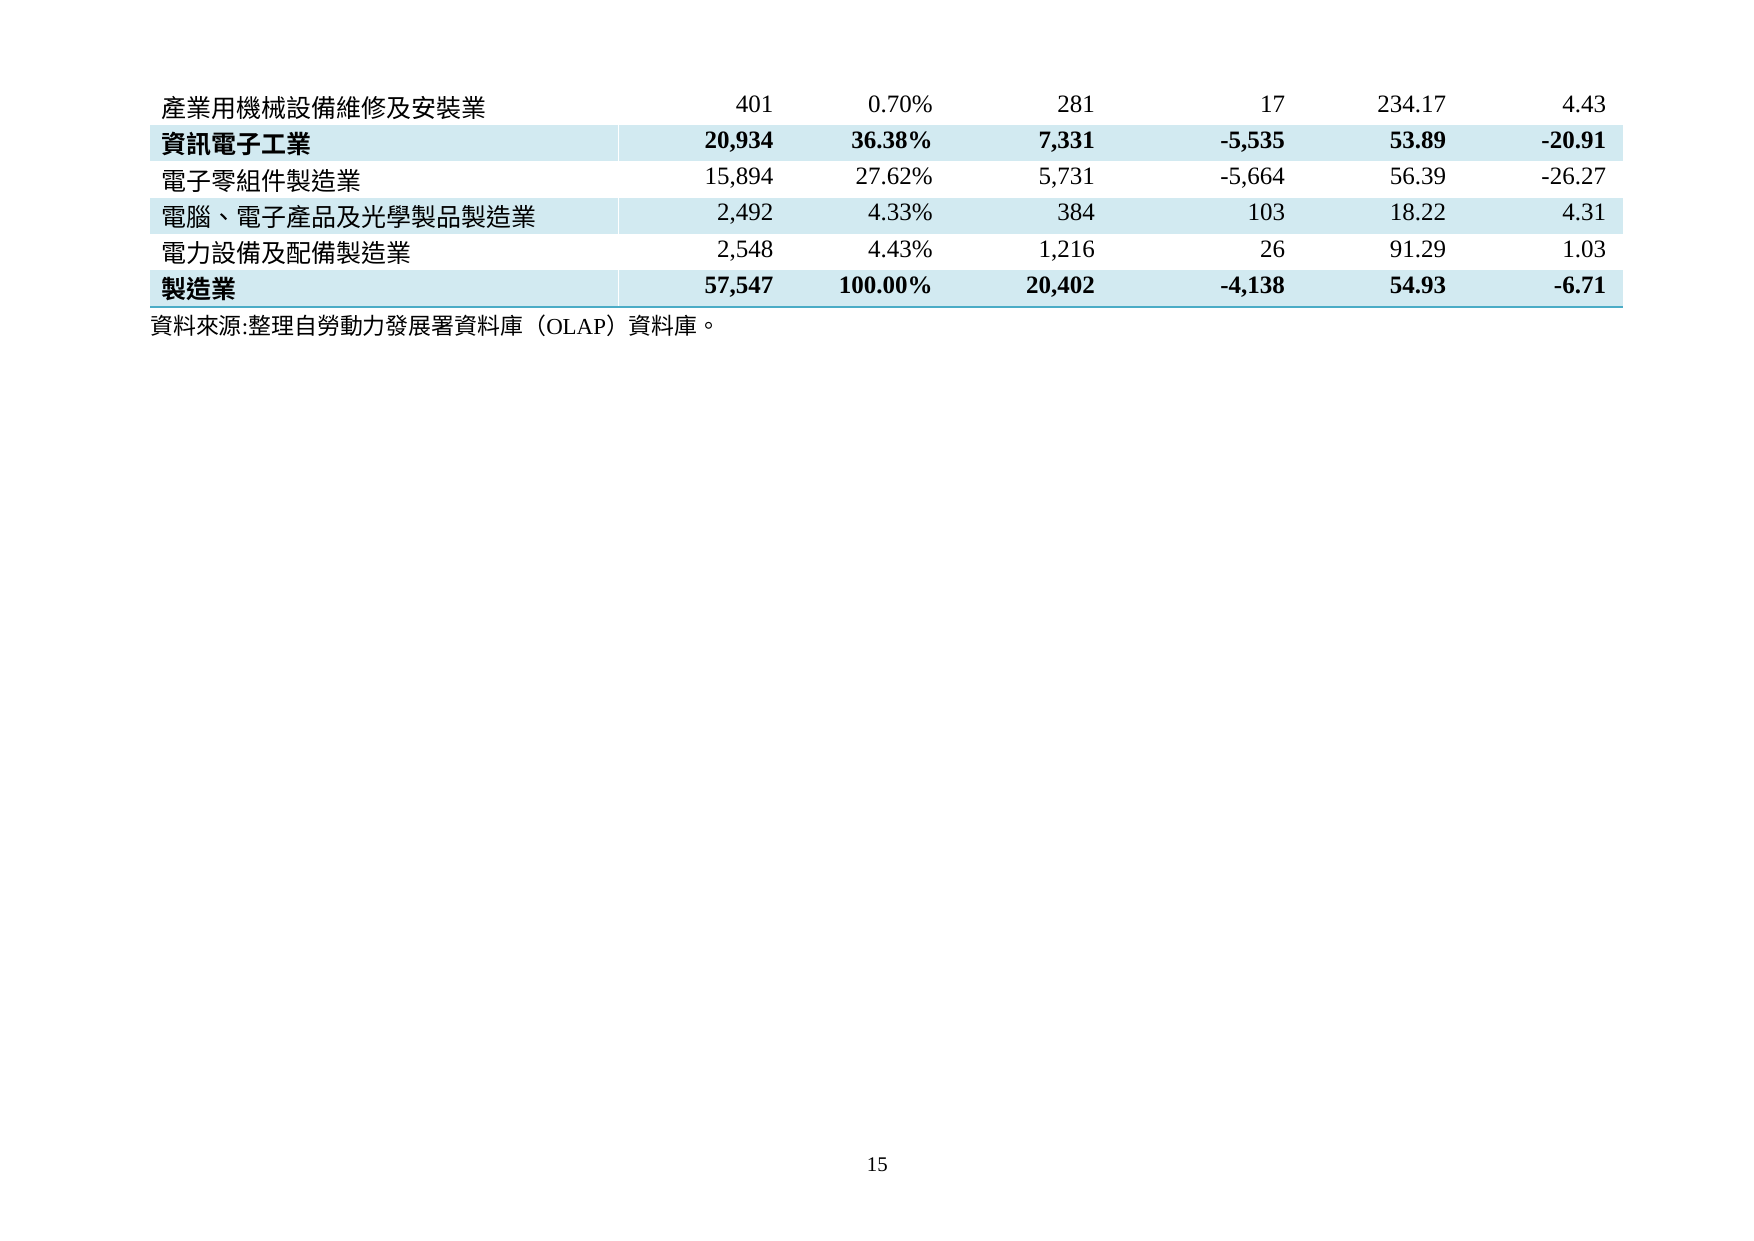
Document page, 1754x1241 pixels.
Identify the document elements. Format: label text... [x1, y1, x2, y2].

table_cell 7,331 [944, 125, 1112, 161]
table_cell 56.39 [1302, 161, 1463, 197]
table_cell 17 [1112, 89, 1302, 125]
table_cell 103 [1112, 198, 1302, 234]
table_cell 26 [1112, 234, 1302, 270]
table_cell -5,664 [1112, 161, 1302, 197]
text 資料來源:整理自勞動力發展署資料庫（OLAP）資料庫。 [150, 308, 1604, 341]
table_cell 54.93 [1302, 270, 1463, 306]
table_cell 5,731 [944, 161, 1112, 197]
table_cell 53.89 [1302, 125, 1463, 161]
table_cell -5,535 [1112, 125, 1302, 161]
table_cell 4.31 [1463, 198, 1623, 234]
table_cell -20.91 [1463, 125, 1623, 161]
table_cell 2,492 [619, 198, 784, 234]
table_cell 36.38% [784, 125, 944, 161]
table_cell 15,894 [619, 161, 784, 197]
table_cell 57,547 [619, 270, 784, 306]
table_cell 27.62% [784, 161, 944, 197]
table_cell 電力設備及配備製造業 [150, 234, 618, 270]
table_cell 20,402 [944, 270, 1112, 306]
table_cell 電子零組件製造業 [150, 161, 618, 197]
table_cell 4.33% [784, 198, 944, 234]
table_cell 1.03 [1463, 234, 1623, 270]
table_cell 234.17 [1302, 89, 1463, 125]
table_cell 384 [944, 198, 1112, 234]
table_cell 4.43% [784, 234, 944, 270]
table_cell 91.29 [1302, 234, 1463, 270]
table_cell 1,216 [944, 234, 1112, 270]
table_cell 電腦、電子產品及光學製品製造業 [150, 198, 618, 234]
table_cell 2,548 [619, 234, 784, 270]
table_cell -26.27 [1463, 161, 1623, 197]
table_cell 100.00% [784, 270, 944, 306]
table_cell -6.71 [1463, 270, 1623, 306]
table_cell 產業用機械設備維修及安裝業 [150, 89, 618, 125]
table_cell 18.22 [1302, 198, 1463, 234]
table_cell 401 [619, 89, 784, 125]
table_cell 製造業 [150, 270, 618, 306]
table_cell 281 [944, 89, 1112, 125]
table_cell 20,934 [619, 125, 784, 161]
table_cell 4.43 [1463, 89, 1623, 125]
table_cell -4,138 [1112, 270, 1302, 306]
table_cell 0.70% [784, 89, 944, 125]
table_cell 資訊電子工業 [150, 125, 618, 161]
